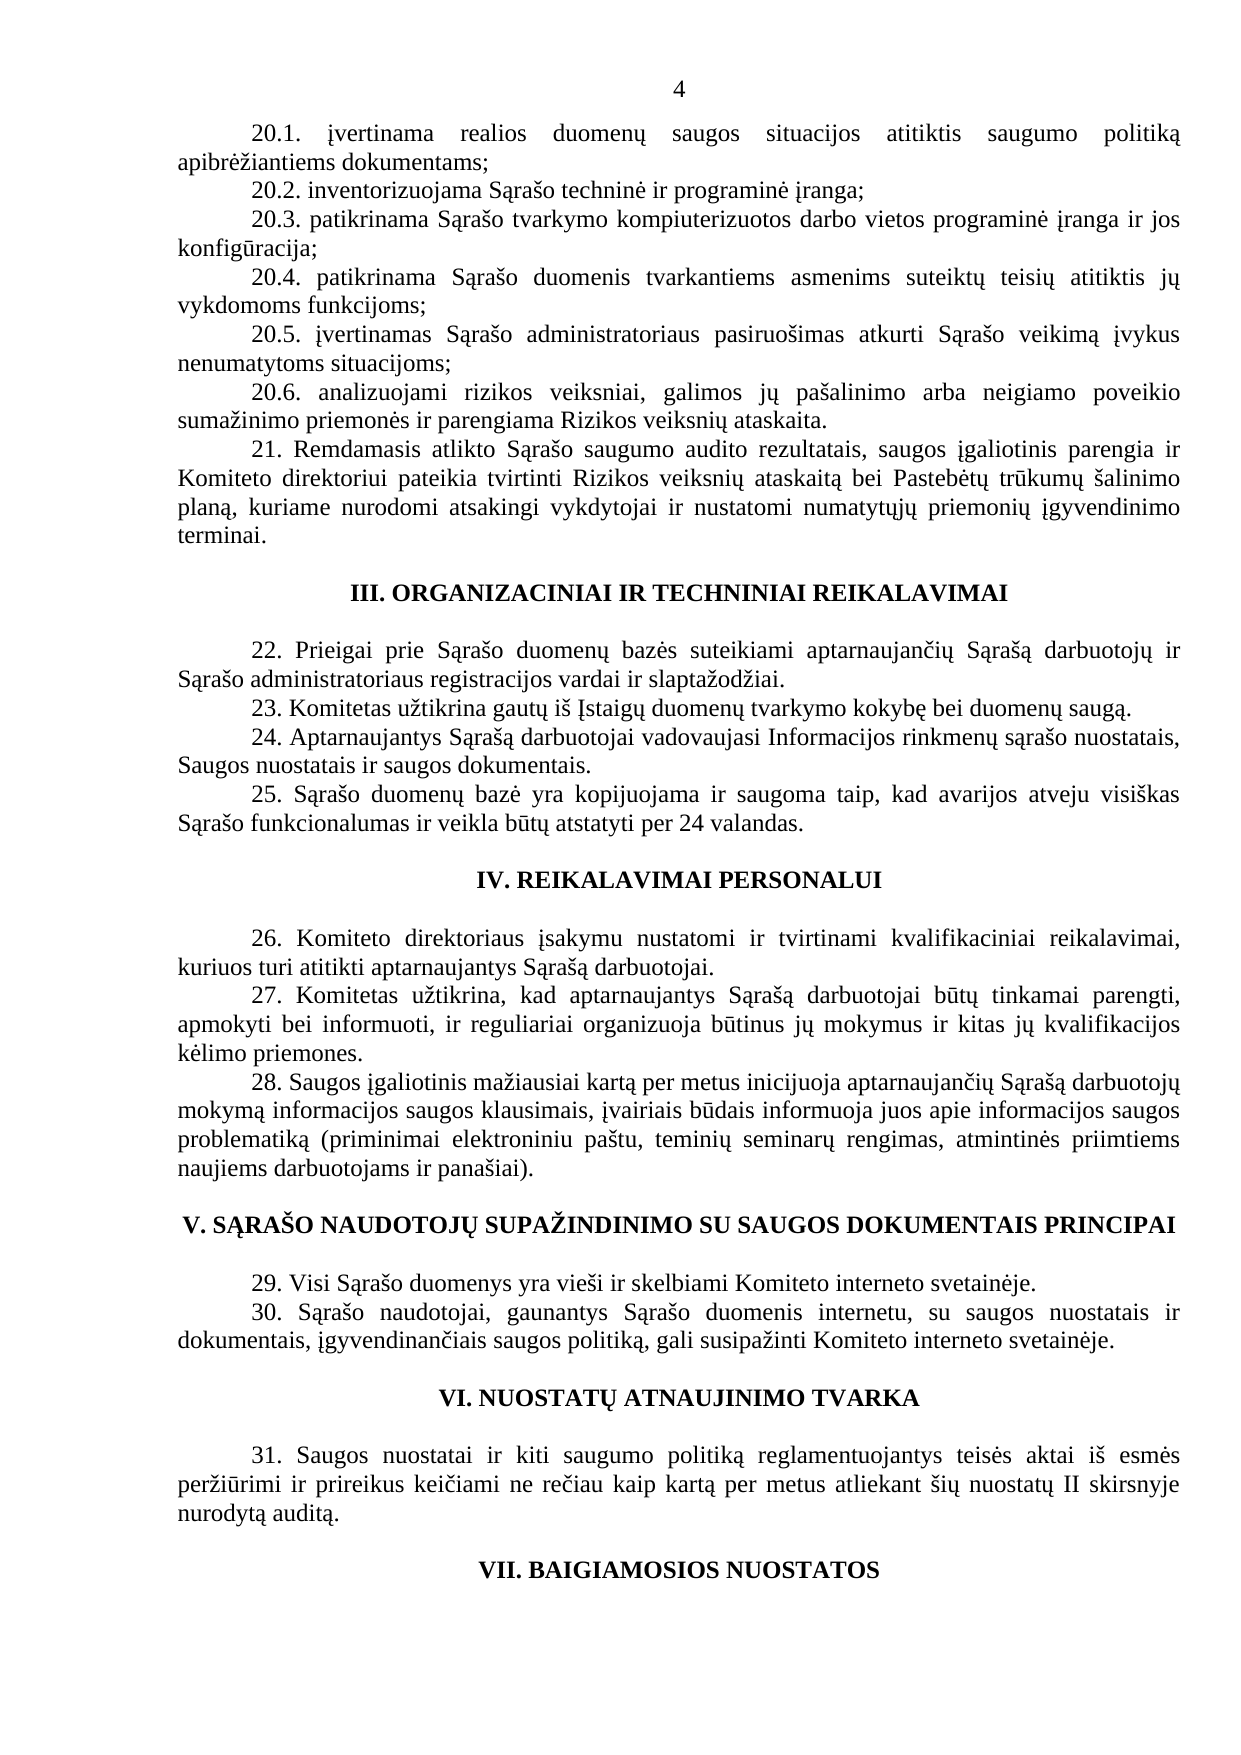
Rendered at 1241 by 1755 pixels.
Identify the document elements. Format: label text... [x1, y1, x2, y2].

text III. ORGANIZACINIAI IR TECHNINIAI REIKALAVIMAI [177, 578, 1181, 607]
text 29. Visi Sąrašo duomenys yra vieši ir skelbiami Komiteto interneto svetainėje. [177, 1268, 1181, 1297]
text VII. BAIGIAMOSIOS NUOSTATOS [177, 1556, 1181, 1584]
text 22. Prieigai prie Sąrašo duomenų bazės suteikiami aptarnaujančių Sąrašą darbuotojų ir Sąrašo administratoriaus registracijos vardai ir slaptažodžiai. [177, 636, 1181, 693]
text 23. Komitetas užtikrina gautų iš Įstaigų duomenų tvarkymo kokybę bei duomenų saugą. [177, 693, 1181, 722]
text 20.5. įvertinamas Sąrašo administratoriaus pasiruošimas atkurti Sąrašo veikimą įvykus nenumatytoms situacijoms; [177, 319, 1181, 377]
text 20.6. analizuojami rizikos veiksniai, galimos jų pašalinimo arba neigiamo poveikio sumažinimo priemonės ir parengiama Rizikos veiksnių ataskaita. [177, 377, 1181, 434]
text 24. Aptarnaujantys Sąrašą darbuotojai vadovaujasi Informacijos rinkmenų sąrašo nuostatais, Saugos nuostatais ir saugos dokumentais. [177, 722, 1181, 779]
text 25. Sąrašo duomenų bazė yra kopijuojama ir saugoma taip, kad avarijos atveju visiškas Sąrašo funkcionalumas ir veikla būtų atstatyti per 24 valandas. [177, 779, 1181, 837]
text 20.4. patikrinama Sąrašo duomenis tvarkantiems asmenims suteiktų teisių atitiktis jų vykdomoms funkcijoms; [177, 262, 1181, 319]
text V. SĄRAŠO NAUDOTOJŲ SUPAŽINDINIMO SU SAUGOS DOKUMENTAIS PRINCIPAI [177, 1211, 1181, 1239]
text VI. NUOSTATŲ ATNAUJINIMO TVARKA [177, 1383, 1181, 1412]
text 28. Saugos įgaliotinis mažiausiai kartą per metus inicijuoja aptarnaujančių Sąrašą darbuotojų mokymą informacijos saugos klausimais, įvairiais būdais informuoja juos apie informacijos saugos problematiką (priminimai elektroniniu paštu, teminių seminarų rengimas, atmintinės priimtiems naujiems darbuotojams ir panašiai). [177, 1067, 1181, 1182]
text 26. Komiteto direktoriaus įsakymu nustatomi ir tvirtinami kvalifikaciniai reikalavimai, kuriuos turi atitikti aptarnaujantys Sąrašą darbuotojai. [177, 923, 1181, 981]
text 31. Saugos nuostatai ir kiti saugumo politiką reglamentuojantys teisės aktai iš esmės peržiūrimi ir prireikus keičiami ne rečiau kaip kartą per metus atliekant šių nuostatų II skirsnyje nurodytą auditą. [177, 1441, 1181, 1527]
text 30. Sąrašo naudotojai, gaunantys Sąrašo duomenis internetu, su saugos nuostatais ir dokumentais, įgyvendinančiais saugos politiką, gali susipažinti Komiteto interneto svetainėje. [177, 1297, 1181, 1354]
text 27. Komitetas užtikrina, kad aptarnaujantys Sąrašą darbuotojai būtų tinkamai parengti, apmokyti bei informuoti, ir reguliariai organizuoja būtinus jų mokymus ir kitas jų kvalifikacijos kėlimo priemones. [177, 981, 1181, 1067]
text 21. Remdamasis atlikto Sąrašo saugumo audito rezultatais, saugos įgaliotinis parengia ir Komiteto direktoriui pateikia tvirtinti Rizikos veiksnių ataskaitą bei Pastebėtų trūkumų šalinimo planą, kuriame nurodomi atsakingi vykdytojai ir nustatomi numatytųjų priemonių įgyvendinimo terminai. [177, 434, 1181, 549]
text 20.1. įvertinama realios duomenų saugos situacijos atitiktis saugumo politiką apibrėžiantiems dokumentams; [177, 118, 1181, 176]
text IV. REIKALAVIMAI PERSONALUI [177, 866, 1181, 894]
text 20.3. patikrinama Sąrašo tvarkymo kompiuterizuotos darbo vietos programinė įranga ir jos konfigūracija; [177, 204, 1181, 262]
text 20.2. inventorizuojama Sąrašo techninė ir programinė įranga; [177, 176, 1181, 204]
